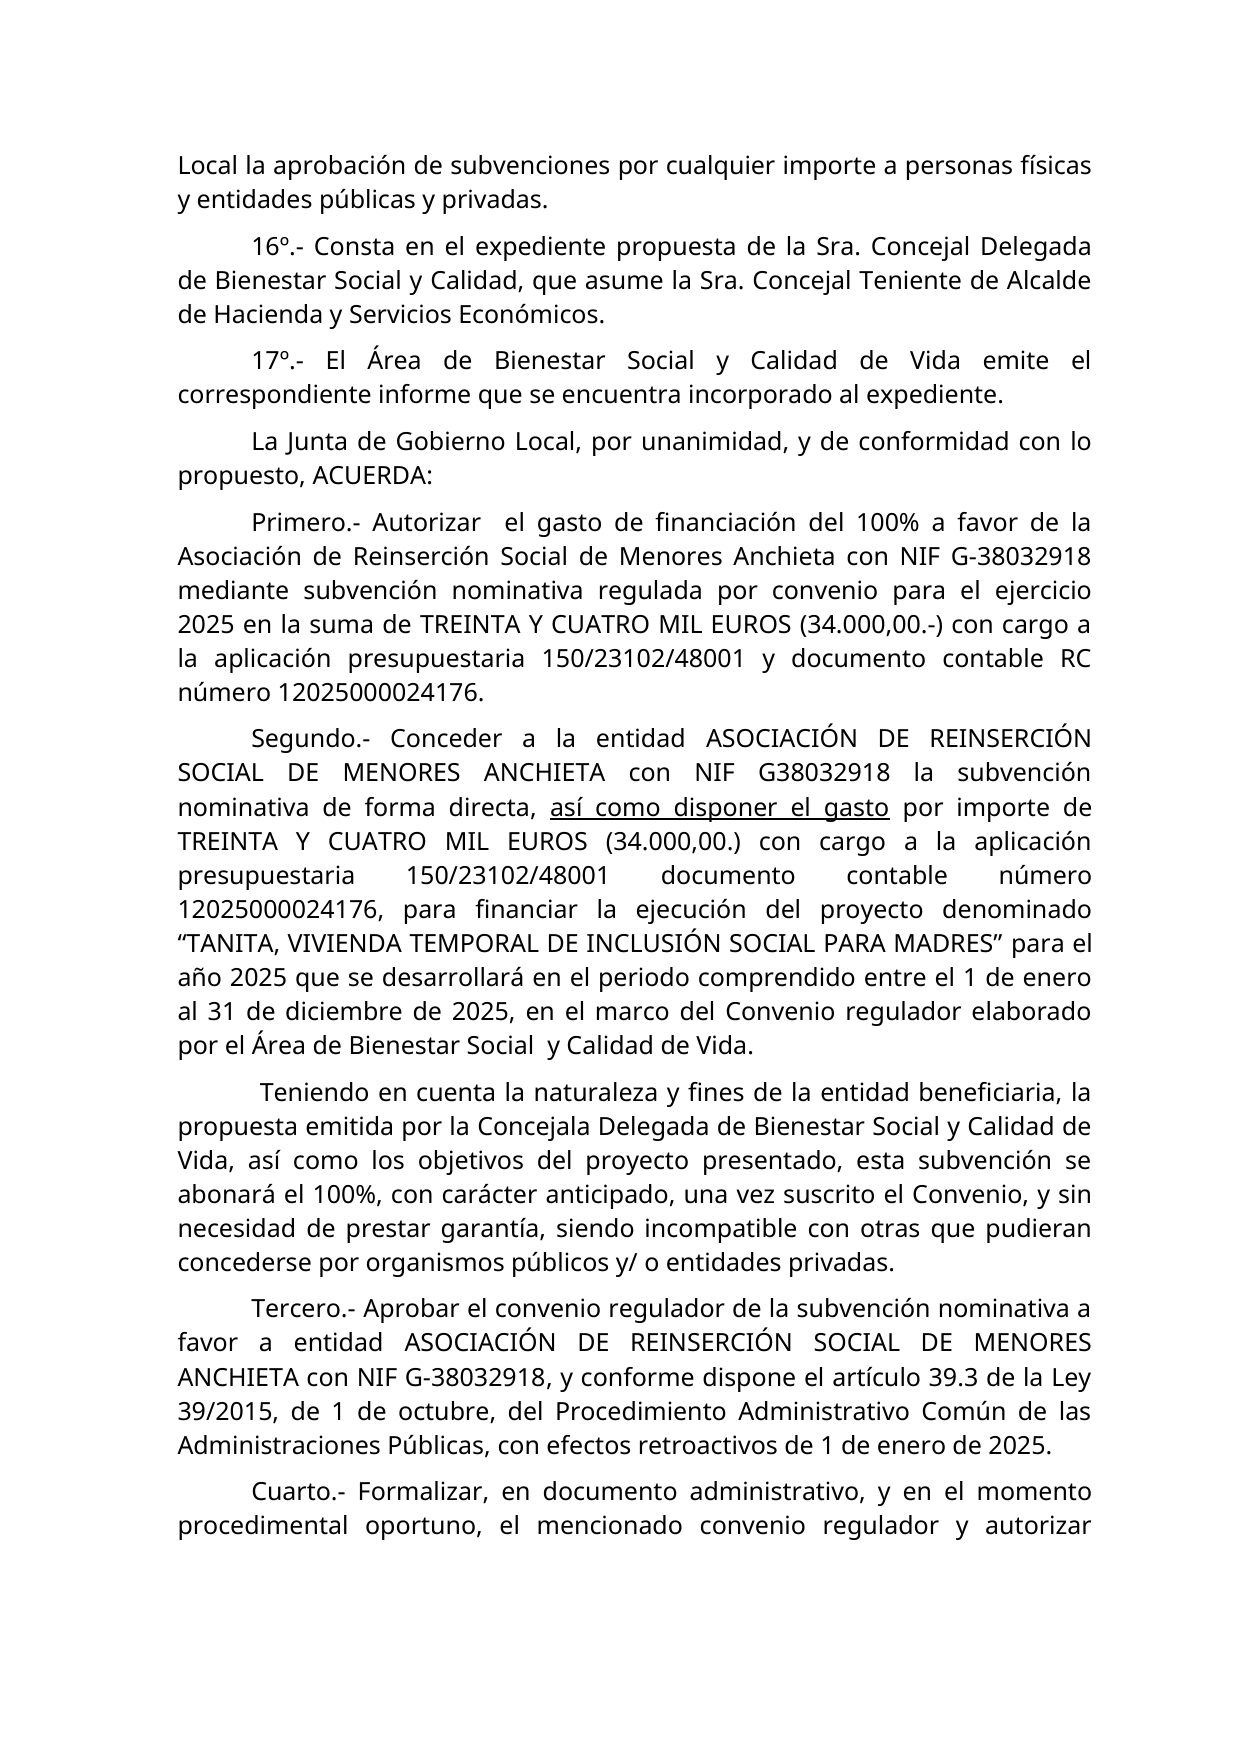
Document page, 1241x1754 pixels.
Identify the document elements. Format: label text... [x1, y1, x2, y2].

text 16º.- Consta en el expediente propuesta de la Sra. Concejal Delegada de Bienestar Social y Calidad, que asume la Sra. Concejal Teniente de Alcalde de Hacienda y Servicios Económicos. [177, 228, 1093, 330]
text La Junta de Gobierno Local, por unanimidad, y de conformidad con lo propuesto, ACUERDA: [177, 423, 1093, 492]
text 17º.- El Área de Bienestar Social y Calidad de Vida emite el correspondiente informe que se encuentra incorporado al expediente. [177, 343, 1093, 411]
text Primero.- Autorizar el gasto de financiación del 100% a favor de la Asociación de Reinserción Social de Menores Anchieta con NIF G-38032918 mediante subvención nominativa regulada por convenio para el ejercicio 2025 en la suma de TREINTA Y CUATRO MIL EUROS (34.000,00.-) con cargo a la aplicación presupuestaria 150/23102/48001 y documento contable RC número 12025000024176. [177, 504, 1093, 708]
text Local la aprobación de subvenciones por cualquier importe a personas físicas y entidades públicas y privadas. [177, 148, 1093, 216]
text Tercero.- Aprobar el convenio regulador de la subvención nominativa a favor a entidad ASOCIACIÓN DE REINSERCIÓN SOCIAL DE MENORES ANCHIETA con NIF G-38032918, y conforme dispone el artículo 39.3 de la Ley 39/2015, de 1 de octubre, del Procedimiento Administrativo Común de las Administraciones Públicas, con efectos retroactivos de 1 de enero de 2025. [177, 1291, 1093, 1461]
text Segundo.- Conceder a la entidad ASOCIACIÓN DE REINSERCIÓN SOCIAL DE MENORES ANCHIETA con NIF G38032918 la subvención nominativa de forma directa, así como disponer el gasto por importe de TREINTA Y CUATRO MIL EUROS (34.000,00.) con cargo a la aplicación presupuestaria 150/23102/48001 documento contable número 12025000024176, para financiar la ejecución del proyecto denominado “TANITA, VIVIENDA TEMPORAL DE INCLUSIÓN SOCIAL PARA MADRES” para el año 2025 que se desarrollará en el periodo comprendido entre el 1 de enero al 31 de diciembre de 2025, en el marco del Convenio regulador elaborado por el Área de Bienestar Social y Calidad de Vida. [177, 721, 1093, 1062]
text Teniendo en cuenta la naturaleza y fines de la entidad beneficiaria, la propuesta emitida por la Concejala Delegada de Bienestar Social y Calidad de Vida, así como los objetivos del proyecto presentado, esta subvención se abonará el 100%, con carácter anticipado, una vez suscrito el Convenio, y sin necesidad de prestar garantía, siendo incompatible con otras que pudieran concederse por organismos públicos y/ o entidades privadas. [177, 1074, 1093, 1278]
text Cuarto.- Formalizar, en documento administrativo, y en el momento procedimental oportuno, el mencionado convenio regulador y autorizar [177, 1474, 1093, 1542]
